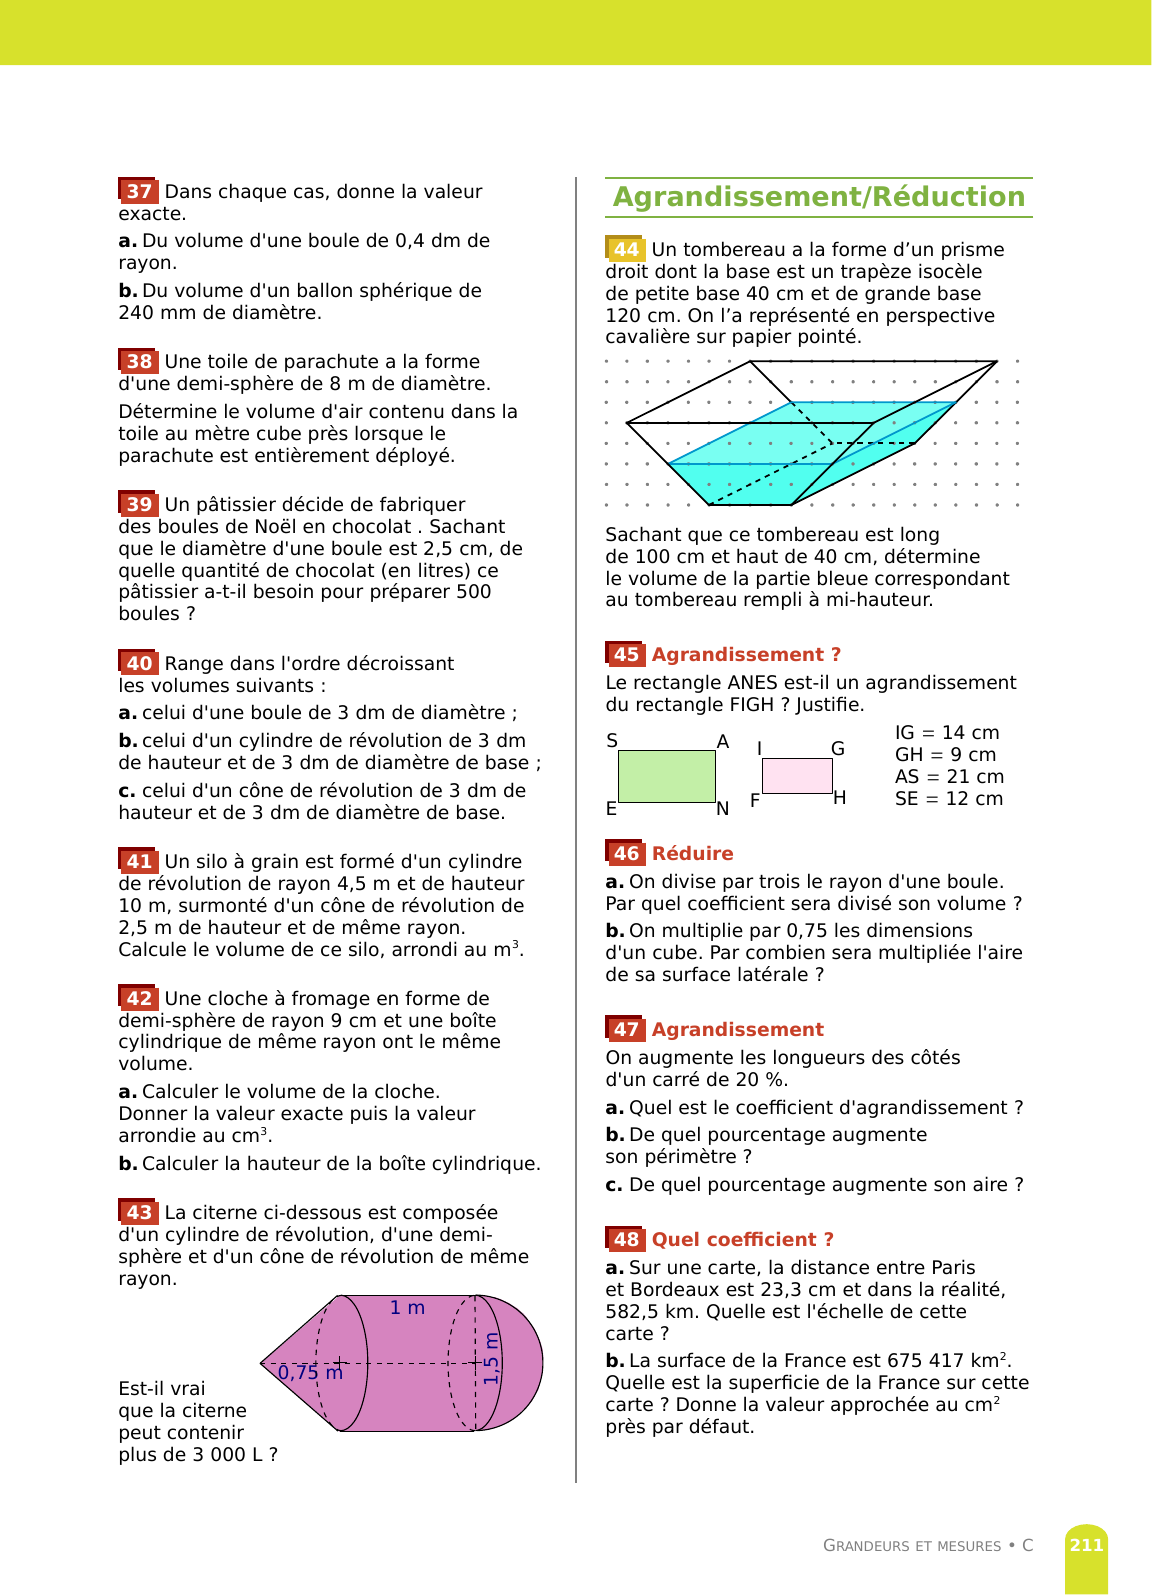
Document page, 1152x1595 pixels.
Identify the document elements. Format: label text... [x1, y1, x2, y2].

subtitle Une cloche à fromage en forme de demi-sphère de rayon 9 cm et une boîte cylindrique de même rayon ont le même volume. [118, 984, 546, 1075]
text Sachant que ce tombereau est long de 100 cm et haut de 40 cm, détermine le volume de la partie bleue correspondant au tombereau rempli à mi-hauteur. [605, 524, 1033, 611]
subtitle Quel coefficient ? [642, 1226, 1033, 1251]
subtitle IG = 14 cm GH = 9 cm AS = 21 cm SE = 12 cm [605, 722, 1033, 809]
subtitle On augmente les longueurs des côtés d'un carré de 20 %. [605, 1047, 1033, 1091]
subtitle Une toile de parachute a la forme d'une demi-sphère de 8 m de diamètre. [118, 348, 546, 395]
subtitle Du volume d'un ballon sphérique de 240 mm de diamètre. [118, 280, 546, 324]
subtitle Le rectangle ANES est-il un agrandissement du rectangle FIGH ? Justifie. [605, 672, 1033, 716]
subtitle Un tombereau a la forme d’un prisme droit dont la base est un trapèze isocèle de petite base 40 cm et de grande base 120 cm. On l’a représenté en perspective cavalière sur papier pointé. [605, 235, 1033, 348]
subtitle celui d'un cône de révolution de 3 dm de hauteur et de 3 dm de diamètre de base. [118, 780, 546, 824]
subtitle La surface de la France est 675 417 km2. Quelle est la superficie de la France sur cette carte ? Donne la valeur approchée au cm2 près par défaut. [605, 1351, 1033, 1438]
subtitle Sur une carte, la distance entre Paris et Bordeaux est 23,3 cm et dans la réalité, 582,5 km. Quelle est l'échelle de cette carte ? [605, 1257, 1033, 1344]
subtitle celui d'une boule de 3 dm de diamètre ; [118, 702, 546, 724]
subtitle On multiplie par 0,75 les dimensions d'un cube. Par combien sera multipliée l'aire de sa surface latérale ? [605, 920, 1033, 986]
subtitle La citerne ci-dessous est composée d'un cylindre de révolution, d'une demi-sphère et d'un cône de révolution de même rayon. [118, 1198, 546, 1289]
text Agrandissement/Réduction [605, 179, 1033, 216]
text Détermine le volume d'air contenu dans la toile au mètre cube près lorsque le parachute est entièrement déployé. [118, 401, 546, 467]
subtitle Dans chaque cas, donne la valeur exacte. [118, 177, 546, 224]
subtitle Agrandissement ? [642, 641, 1033, 666]
subtitle Du volume d'une boule de 0,4 dm de rayon. [118, 231, 546, 274]
subtitle Réduire [642, 839, 1033, 865]
subtitle celui d'un cylindre de révolution de 3 dm de hauteur et de 3 dm de diamètre de base ; [118, 730, 546, 774]
subtitle Calculer la hauteur de la boîte cylindrique. [118, 1153, 546, 1175]
subtitle Un pâtissier décide de fabriquer des boules de Noël en chocolat . Sachant que le diamètre d'une boule est 2,5 cm, de quelle quantité de chocolat (en litres) ce pâtissier a-t-il besoin pour préparer 500 boules ? [118, 490, 546, 625]
subtitle Range dans l'ordre décroissant les volumes suivants : [118, 649, 546, 696]
subtitle Un silo à grain est formé d'un cylindre de révolution de rayon 4,5 m et de hauteur 10 m, surmonté d'un cône de révolution de 2,5 m de hauteur et de même rayon. Calcule le volume de ce silo, arrondi au m3. [118, 847, 546, 960]
subtitle On divise par trois le rayon d'une boule. Par quel coefficient sera divisé son volume ? [605, 871, 1033, 914]
subtitle De quel pourcentage augmente son périmètre ? [605, 1124, 1033, 1168]
subtitle Calculer le volume de la cloche. Donner la valeur exacte puis la valeur arrondie au cm3. [118, 1081, 546, 1147]
subtitle Agrandissement [642, 1015, 1033, 1041]
text Est-il vrai que la citerne peut contenir plus de 3 000 L ? [118, 1378, 546, 1466]
subtitle Quel est le coefficient d'agrandissement ? [605, 1097, 1033, 1118]
subtitle De quel pourcentage augmente son aire ? [605, 1174, 1033, 1196]
